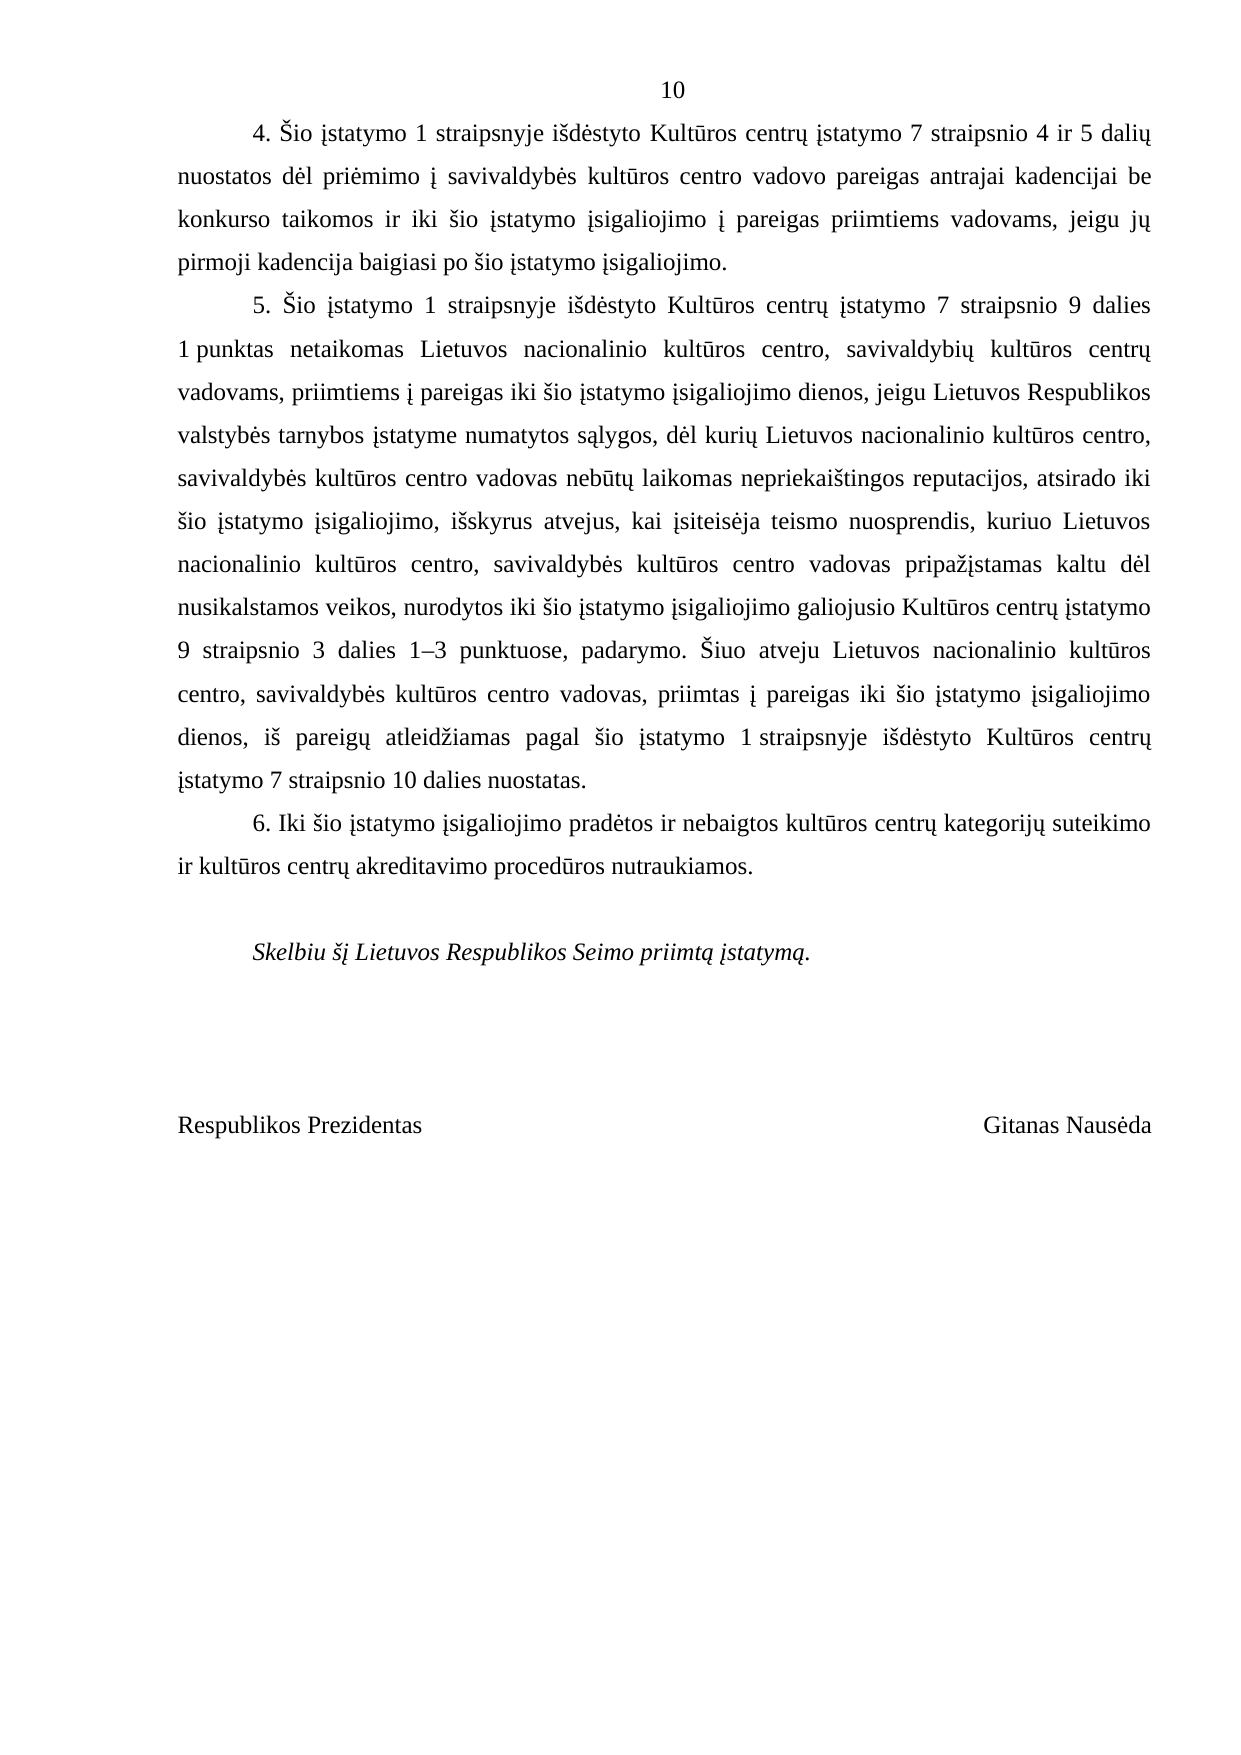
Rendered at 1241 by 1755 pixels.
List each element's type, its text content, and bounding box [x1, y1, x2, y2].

text Skelbiu šį Lietuvos Respublikos Seimo priimtą įstatymą. [177, 937, 1152, 966]
text 4. Šio įstatymo 1 straipsnyje išdėstyto Kultūros centrų įstatymo 7 straipsnio 4 ir 5 dalių nuostatos dėl priėmimo į savivaldybės kultūros centro vadovo pareigas antrajai kadencijai be konkurso taikomos ir iki šio įstatymo įsigaliojimo į pareigas priimtiems vadovams, jeigu jų pirmoji kadencija baigiasi po šio įstatymo įsigaliojimo. [177, 118, 1152, 276]
text 6. Iki šio įstatymo įsigaliojimo pradėtos ir nebaigtos kultūros centrų kategorijų suteikimo ir kultūros centrų akreditavimo procedūros nutraukiamos. [177, 808, 1152, 880]
text 5. Šio įstatymo 1 straipsnyje išdėstyto Kultūros centrų įstatymo 7 straipsnio 9 dalies 1 punktas netaikomas Lietuvos nacionalinio kultūros centro, savivaldybių kultūros centrų vadovams, priimtiems į pareigas iki šio įstatymo įsigaliojimo dienos, jeigu Lietuvos Respublikos valstybės tarnybos įstatyme numatytos sąlygos, dėl kurių Lietuvos nacionalinio kultūros centro, savivaldybės kultūros centro vadovas nebūtų laikomas nepriekaištingos reputacijos, atsirado iki šio įstatymo įsigaliojimo, išskyrus atvejus, kai įsiteisėja teismo nuosprendis, kuriuo Lietuvos nacionalinio kultūros centro, savivaldybės kultūros centro vadovas pripažįstamas kaltu dėl nusikalstamos veikos, nurodytos iki šio įstatymo įsigaliojimo galiojusio Kultūros centrų įstatymo 9 straipsnio 3 dalies 1–3 punktuose, padarymo. Šiuo atveju Lietuvos nacionalinio kultūros centro, savivaldybės kultūros centro vadovas, priimtas į pareigas iki šio įstatymo įsigaliojimo dienos, iš pareigų atleidžiamas pagal šio įstatymo 1 straipsnyje išdėstyto Kultūros centrų įstatymo 7 straipsnio 10 dalies nuostatas. [177, 291, 1152, 794]
text Respublikos Prezidentas Gitanas Nausėda [177, 1110, 1152, 1139]
